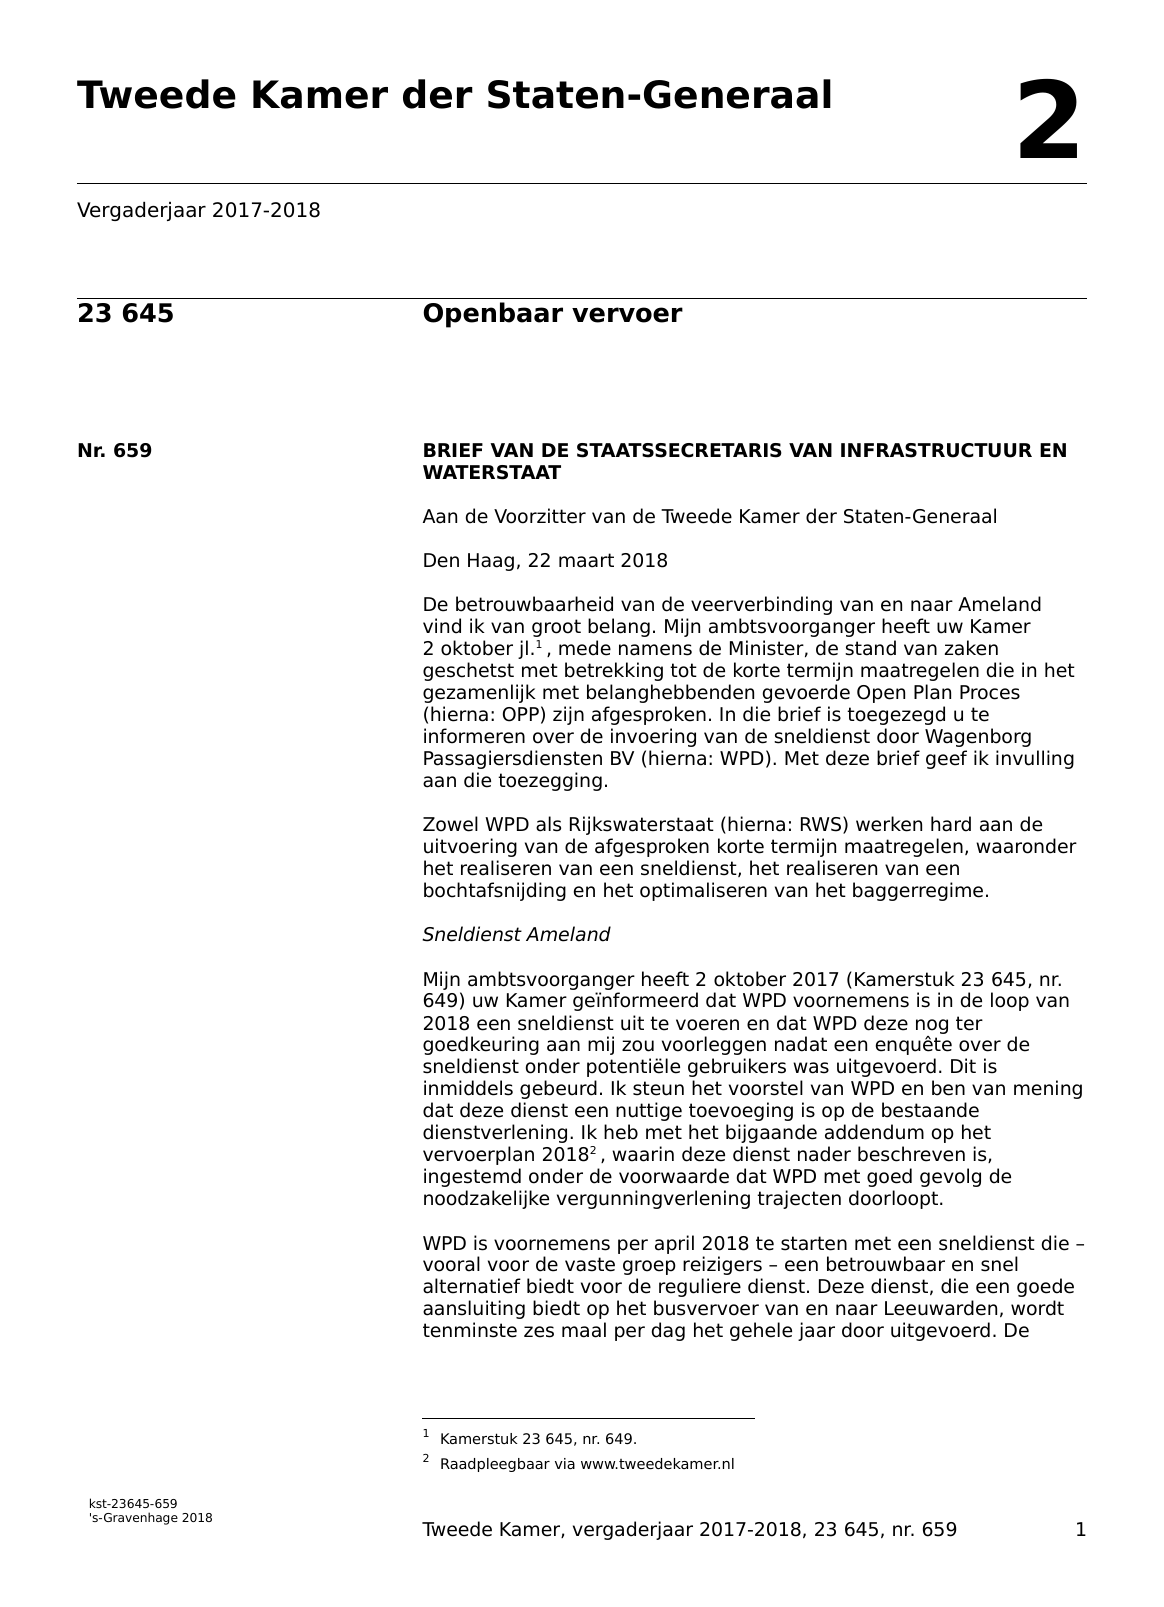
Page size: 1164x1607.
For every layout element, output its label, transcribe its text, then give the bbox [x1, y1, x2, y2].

subtitle Sneldienst Ameland [422, 924, 1087, 946]
text De betrouwbaarheid van de veerverbinding van en naar Ameland vind ik van groot belang. Mijn ambtsvoorganger heeft uw Kamer 2 oktober jl., mede namens de Minister, de stand van zaken geschetst met betrekking tot de korte termijn maatregelen die in het gezamenlijk met belanghebbenden gevoerde Open Plan Proces (hierna: OPP) zijn afgesproken. In die brief is toegezegd u te informeren over de invoering van de sneldienst door Wagenborg Passagiersdiensten BV (hierna: WPD). Met deze brief geef ik invulling aan die toezegging. [422, 594, 1087, 792]
subtitle Nr. 659 BRIEF VAN DE STAATSSECRETARIS VAN INFRASTRUCTUUR EN WATERSTAAT [77, 440, 1087, 484]
table_cell Vergaderjaar 2017-2018 [77, 184, 1087, 298]
text kst-23645-659 [88, 1497, 323, 1511]
text Aan de Voorzitter van de Tweede Kamer der Staten-Generaal [422, 506, 1087, 528]
text WPD is voornemens per april 2018 te starten met een sneldienst die – vooral voor de vaste groep reizigers – een betrouwbaar en snel alternatief biedt voor de reguliere dienst. Deze dienst, die een goede aansluiting biedt op het busvervoer van en naar Leeuwarden, wordt tenminste zes maal per dag het gehele jaar door uitgevoerd. De [422, 1232, 1087, 1364]
subtitle 23 645 Openbaar vervoer [77, 299, 1087, 329]
text Zowel WPD als Rijkswaterstaat (hierna: RWS) werken hard aan de uitvoering van de afgesproken korte termijn maatregelen, waaronder het realiseren van een sneldienst, het realiseren van een bochtafsnijding en het optimaliseren van het baggerregime. [422, 814, 1087, 902]
text Den Haag, 22 maart 2018 [422, 550, 1087, 572]
table_header 2 [886, 59, 1087, 183]
text Raadpleegbaar via www.tweedekamer.nl [422, 1452, 1087, 1474]
text Mijn ambtsvoorganger heeft 2 oktober 2017 (Kamerstuk 23 645, nr. 649) uw Kamer geïnformeerd dat WPD voornemens is in de loop van 2018 een sneldienst uit te voeren en dat WPD deze nog ter goedkeuring aan mij zou voorleggen nadat een enquête over de sneldienst onder potentiële gebruikers was uitgevoerd. Dit is inmiddels gebeurd. Ik steun het voorstel van WPD en ben van mening dat deze dienst een nuttige toevoeging is op de bestaande dienstverlening. Ik heb met het bijgaande addendum op het vervoerplan 2018, waarin deze dienst nader beschreven is, ingestemd onder de voorwaarde dat WPD met goed gevolg de noodzakelijke vergunningverlening trajecten doorloopt. [422, 968, 1087, 1210]
text 's-Gravenhage 2018 [88, 1511, 323, 1525]
table_header Tweede Kamer der Staten-Generaal [77, 59, 886, 183]
text Kamerstuk 23 645, nr. 649. [422, 1427, 1087, 1449]
